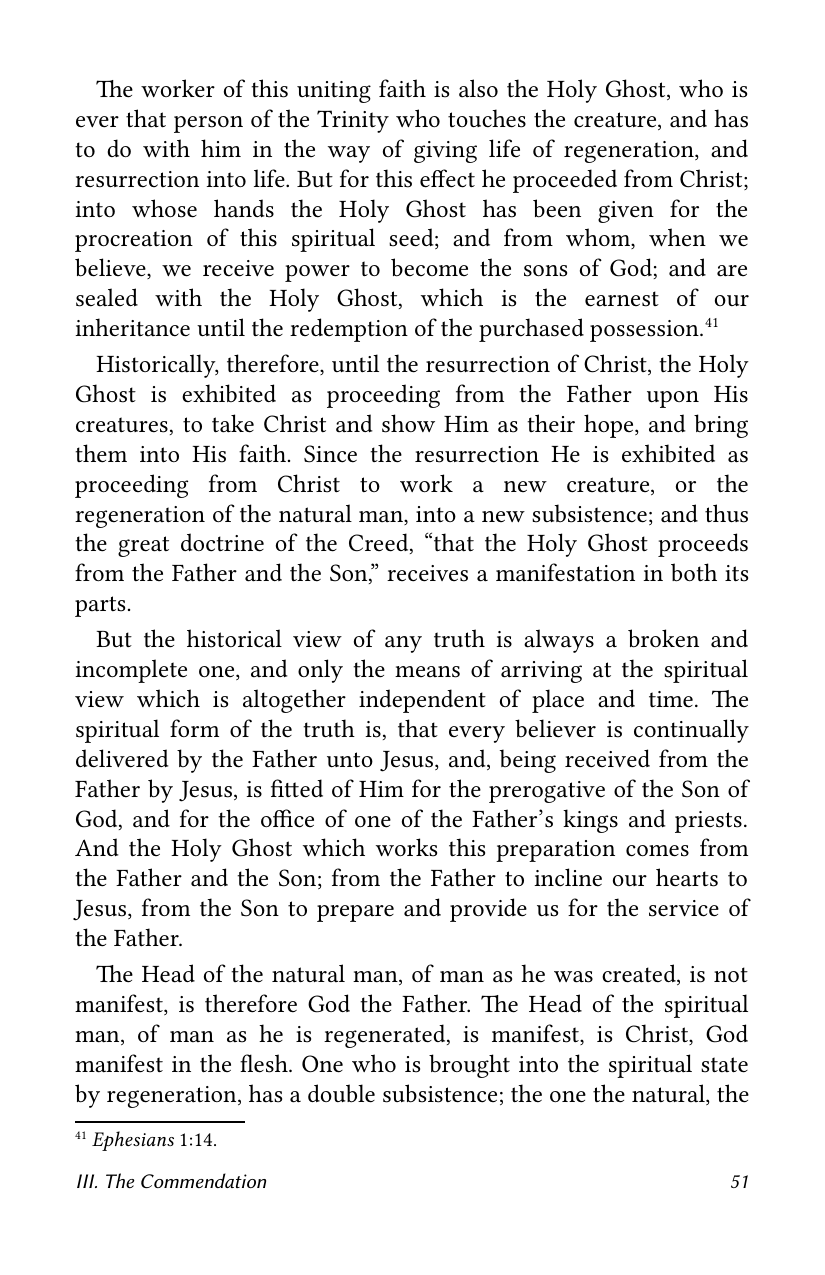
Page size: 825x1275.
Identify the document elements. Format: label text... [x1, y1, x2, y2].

text Ephesians 1:14. [75, 1128, 750, 1152]
text The Head of the natural man, of man as he was created, is not manifest, is therefore God the Father. The Head of the spiritual man, of man as he is regenerated, is manifest, is Christ, God manifest in the flesh. One who is brought into the spiritual state by regeneration, has a double subsistence; the one the natural, the [75, 960, 750, 1108]
text But the historical view of any truth is always a broken and incomplete one, and only the means of arriving at the spiritual view which is altogether independent of place and time. The spiritual form of the truth is, that every believer is continually delivered by the Father unto Jesus, and, being received from the Father by Jesus, is fitted of Him for the prerogative of the Son of God, and for the office of one of the Father’s kings and priests. And the Holy Ghost which works this preparation comes from the Father and the Son; from the Father to incline our hearts to Jesus, from the Son to prepare and provide us for the service of the Father. [75, 625, 750, 953]
text Historically, therefore, until the resurrection of Christ, the Holy Ghost is exhibited as proceeding from the Father upon His creatures, to take Christ and show Him as their hope, and bring them into His faith. Since the resurrection He is exhibited as proceeding from Christ to work a new creature, or the regeneration of the natural man, into a new subsistence; and thus the great doctrine of the Creed, “that the Holy Ghost proceeds from the Father and the Son,” receives a manifestation in both its parts. [75, 350, 750, 618]
text The worker of this uniting faith is also the Holy Ghost, who is ever that person of the Trinity who touches the creature, and has to do with him in the way of giving life of regeneration, and resurrection into life. But for this effect he proceeded from Christ; into whose hands the Holy Ghost has been given for the procreation of this spiritual seed; and from whom, when we believe, we receive power to become the sons of God; and are sealed with the Holy Ghost, which is the earnest of our inheritance until the redemption of the purchased possession. [75, 75, 750, 343]
